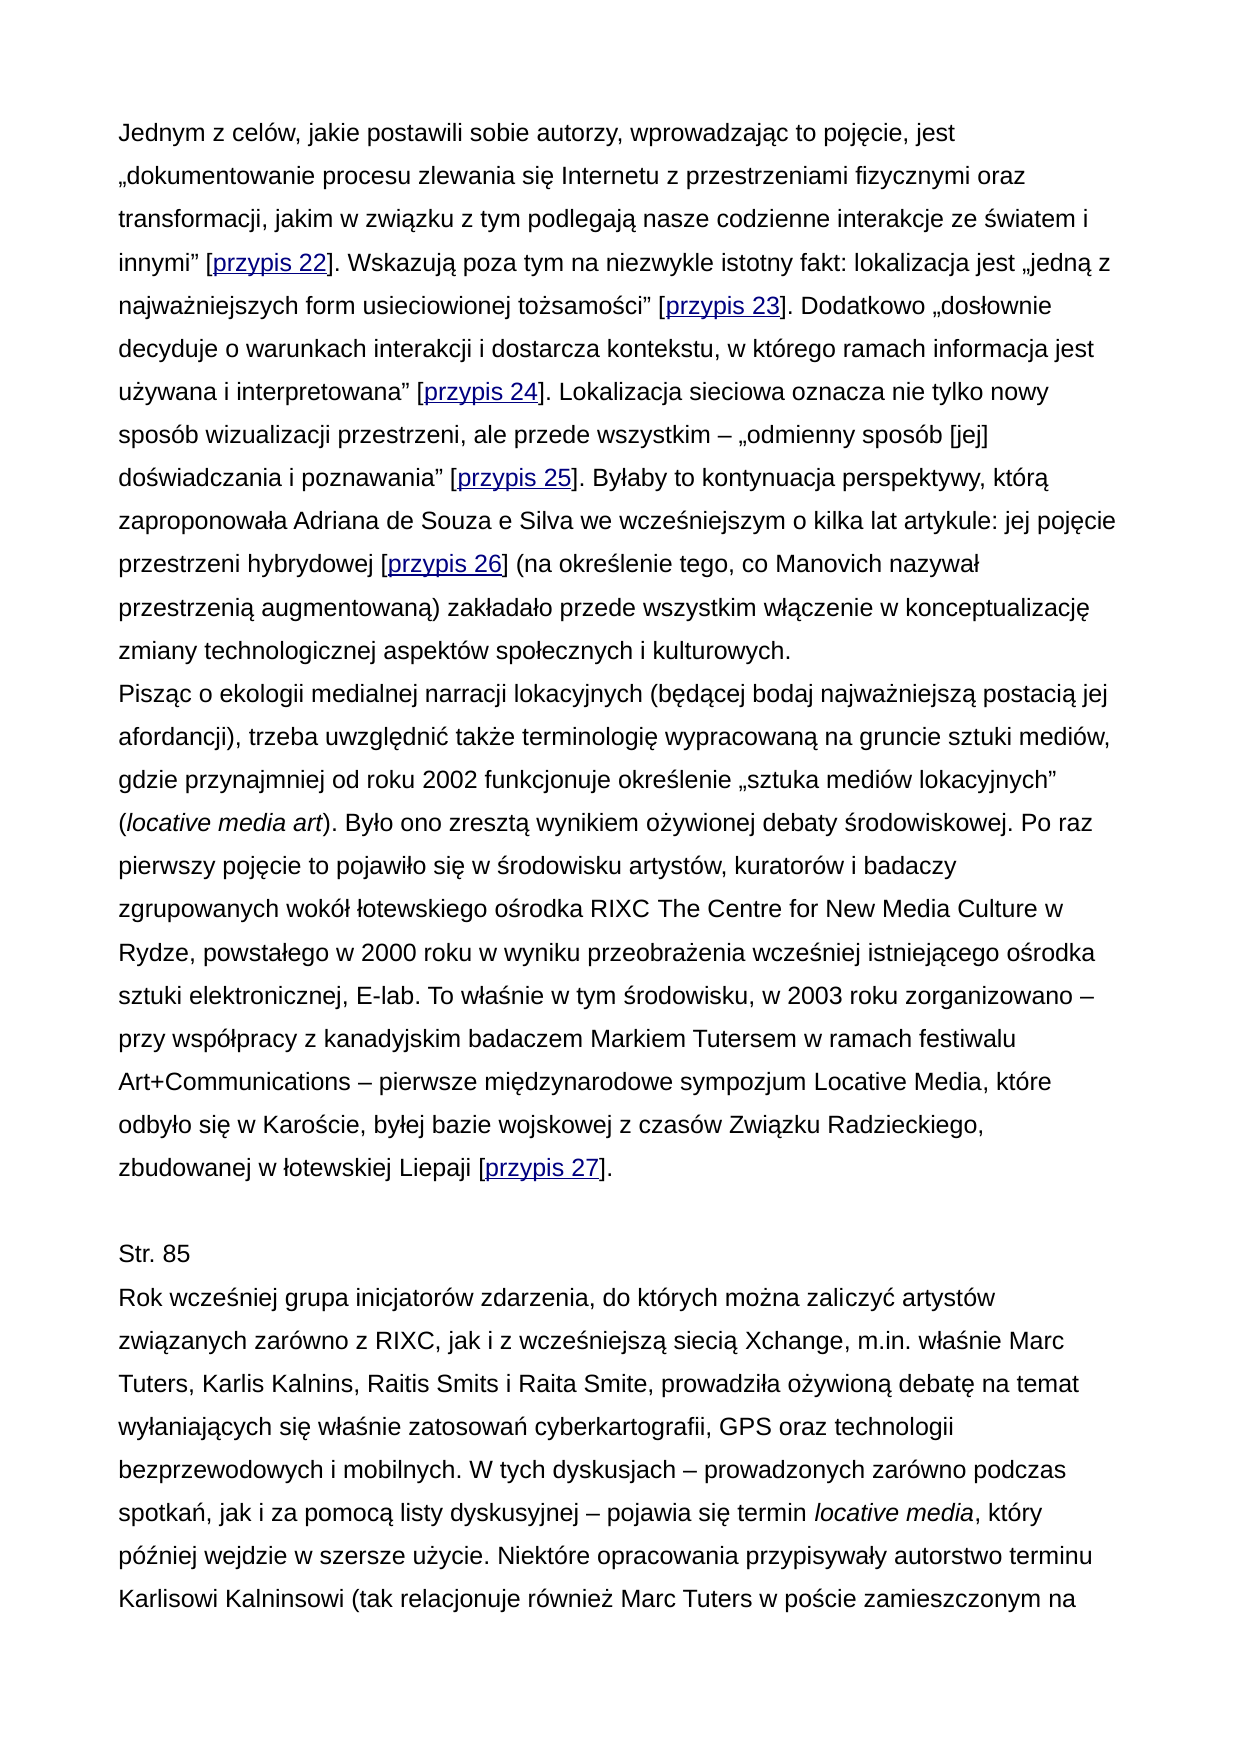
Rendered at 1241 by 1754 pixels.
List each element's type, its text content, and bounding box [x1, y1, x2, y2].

text Str. 85 [118, 1239, 1122, 1268]
text Rok wcześniej grupa inicjatorów zdarzenia, do których można zaliczyć artystów związanych zarówno z RIXC, jak i z wcześniejszą siecią Xchange, m.in. właśnie Marc Tuters, Karlis Kalnins, Raitis Smits i Raita Smite, prowadziła ożywioną debatę na temat wyłaniających się właśnie zatosowań cyberkartografii, GPS oraz technologii bezprzewodowych i mobilnych. W tych dyskusjach – prowadzonych zarówno podczas spotkań, jak i za pomocą listy dyskusyjnej – pojawia się termin locative media, który później wejdzie w szersze użycie. Niektóre opracowania przypisywały autorstwo terminu Karlisowi Kalninsowi (tak relacjonuje również Marc Tuters w poście zamieszczonym na [118, 1282, 1122, 1613]
text Jednym z celów, jakie postawili sobie autorzy, wprowadzając to pojęcie, jest „dokumentowanie procesu zlewania się Internetu z przestrzeniami fizycznymi oraz transformacji, jakim w związku z tym podlegają nasze codzienne interakcje ze światem i innymi” [przypis 22]. Wskazują poza tym na niezwykle istotny fakt: lokalizacja jest „jedną z najważniejszych form usieciowionej tożsamości” [przypis 23]. Dodatkowo „dosłownie decyduje o warunkach interakcji i dostarcza kontekstu, w którego ramach informacja jest używana i interpretowana” [przypis 24]. Lokalizacja sieciowa oznacza nie tylko nowy sposób wizualizacji przestrzeni, ale przede wszystkim – „odmienny sposób [jej] doświadczania i poznawania” [przypis 25]. Byłaby to kontynuacja perspektywy, którą zaproponowała Adriana de Souza e Silva we wcześniejszym o kilka lat artykule: jej pojęcie przestrzeni hybrydowej [przypis 26] (na określenie tego, co Manovich nazywał przestrzenią augmentowaną) zakładało przede wszystkim włączenie w konceptualizację zmiany technologicznej aspektów społecznych i kulturowych. [118, 118, 1122, 664]
text Pisząc o ekologii medialnej narracji lokacyjnych (będącej bodaj najważniejszą postacią jej afordancji), trzeba uwzględnić także terminologię wypracowaną na gruncie sztuki mediów, gdzie przynajmniej od roku 2002 funkcjonuje określenie „sztuka mediów lokacyjnych” (locative media art). Było ono zresztą wynikiem ożywionej debaty środowiskowej. Po raz pierwszy pojęcie to pojawiło się w środowisku artystów, kuratorów i badaczy zgrupowanych wokół łotewskiego ośrodka RIXC The Centre for New Media Culture w Rydze, powstałego w 2000 roku w wyniku przeobrażenia wcześniej istniejącego ośrodka sztuki elektronicznej, E-lab. To właśnie w tym środowisku, w 2003 roku zorganizowano – przy współpracy z kanadyjskim badaczem Markiem Tutersem w ramach festiwalu Art+Communications – pierwsze międzynarodowe sympozjum Locative Media, które odbyło się w Karoście, byłej bazie wojskowej z czasów Związku Radzieckiego, zbudowanej w łotewskiej Liepaji [przypis 27]. [118, 679, 1122, 1182]
